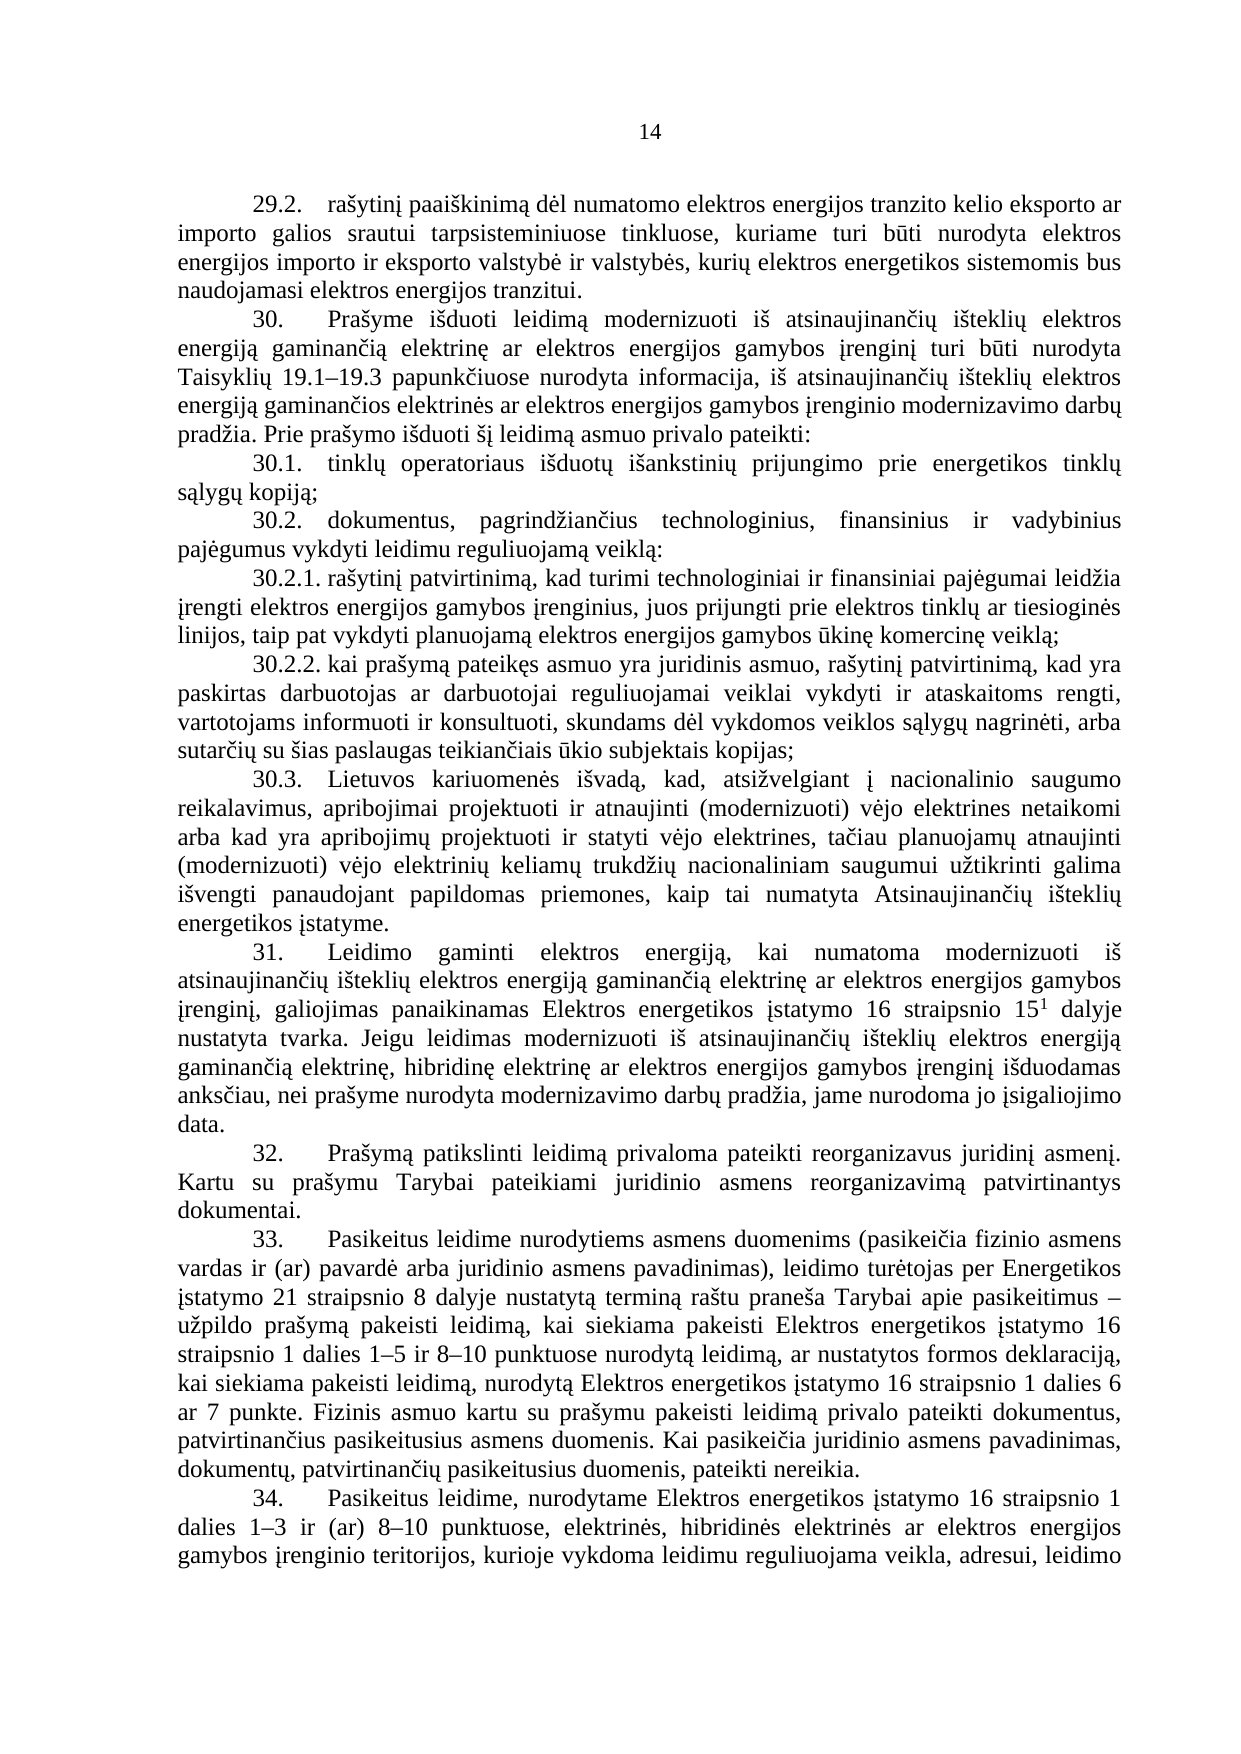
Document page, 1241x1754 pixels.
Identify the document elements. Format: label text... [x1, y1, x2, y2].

text 30. Prašyme išduoti leidimą modernizuoti iš atsinaujinančių išteklių elektros energiją gaminančią elektrinę ar elektros energijos gamybos įrenginį turi būti nurodyta Taisyklių 19.1–19.3 papunkčiuose nurodyta informacija, iš atsinaujinančių išteklių elektros energiją gaminančios elektrinės ar elektros energijos gamybos įrenginio modernizavimo darbų pradžia. Prie prašymo išduoti šį leidimą asmuo privalo pateikti: [177, 304, 1122, 448]
text 30.1. tinklų operatoriaus išduotų išankstinių prijungimo prie energetikos tinklų sąlygų kopiją; [177, 448, 1122, 506]
text 34. Pasikeitus leidime, nurodytame Elektros energetikos įstatymo 16 straipsnio 1 dalies 1–3 ir (ar) 8–10 punktuose, elektrinės, hibridinės elektrinės ar elektros energijos gamybos įrenginio teritorijos, kurioje vykdoma leidimu reguliuojama veikla, adresui, leidimo [177, 1483, 1122, 1569]
text 33. Pasikeitus leidime nurodytiems asmens duomenims (pasikeičia fizinio asmens vardas ir (ar) pavardė arba juridinio asmens pavadinimas), leidimo turėtojas per Energetikos įstatymo 21 straipsnio 8 dalyje nustatytą terminą raštu praneša Tarybai apie pasikeitimus – užpildo prašymą pakeisti leidimą, kai siekiama pakeisti Elektros energetikos įstatymo 16 straipsnio 1 dalies 1–5 ir 8–10 punktuose nurodytą leidimą, ar nustatytos formos deklaraciją, kai siekiama pakeisti leidimą, nurodytą Elektros energetikos įstatymo 16 straipsnio 1 dalies 6 ar 7 punkte. Fizinis asmuo kartu su prašymu pakeisti leidimą privalo pateikti dokumentus, patvirtinančius pasikeitusius asmens duomenis. Kai pasikeičia juridinio asmens pavadinimas, dokumentų, patvirtinančių pasikeitusius duomenis, pateikti nereikia. [177, 1224, 1122, 1483]
text 31. Leidimo gaminti elektros energiją, kai numatoma modernizuoti iš atsinaujinančių išteklių elektros energiją gaminančią elektrinę ar elektros energijos gamybos įrenginį, galiojimas panaikinamas Elektros energetikos įstatymo 16 straipsnio 151 dalyje nustatyta tvarka. Jeigu leidimas modernizuoti iš atsinaujinančių išteklių elektros energiją gaminančią elektrinę, hibridinę elektrinę ar elektros energijos gamybos įrenginį išduodamas anksčiau, nei prašyme nurodyta modernizavimo darbų pradžia, jame nurodoma jo įsigaliojimo data. [177, 937, 1122, 1138]
text 30.2. dokumentus, pagrindžiančius technologinius, finansinius ir vadybinius pajėgumus vykdyti leidimu reguliuojamą veiklą: [177, 506, 1122, 563]
text 30.2.1. rašytinį patvirtinimą, kad turimi technologiniai ir finansiniai pajėgumai leidžia įrengti elektros energijos gamybos įrenginius, juos prijungti prie elektros tinklų ar tiesioginės linijos, taip pat vykdyti planuojamą elektros energijos gamybos ūkinę komercinę veiklą; [177, 563, 1122, 649]
text 32. Prašymą patikslinti leidimą privaloma pateikti reorganizavus juridinį asmenį. Kartu su prašymu Tarybai pateikiami juridinio asmens reorganizavimą patvirtinantys dokumentai. [177, 1138, 1122, 1224]
text 30.3. Lietuvos kariuomenės išvadą, kad, atsižvelgiant į nacionalinio saugumo reikalavimus, apribojimai projektuoti ir atnaujinti (modernizuoti) vėjo elektrines netaikomi arba kad yra apribojimų projektuoti ir statyti vėjo elektrines, tačiau planuojamų atnaujinti (modernizuoti) vėjo elektrinių keliamų trukdžių nacionaliniam saugumui užtikrinti galima išvengti panaudojant papildomas priemones, kaip tai numatyta Atsinaujinančių išteklių energetikos įstatyme. [177, 764, 1122, 937]
text 29.2. rašytinį paaiškinimą dėl numatomo elektros energijos tranzito kelio eksporto ar importo galios srautui tarpsisteminiuose tinkluose, kuriame turi būti nurodyta elektros energijos importo ir eksporto valstybė ir valstybės, kurių elektros energetikos sistemomis bus naudojamasi elektros energijos tranzitui. [177, 189, 1122, 304]
text 30.2.2. kai prašymą pateikęs asmuo yra juridinis asmuo, rašytinį patvirtinimą, kad yra paskirtas darbuotojas ar darbuotojai reguliuojamai veiklai vykdyti ir ataskaitoms rengti, vartotojams informuoti ir konsultuoti, skundams dėl vykdomos veiklos sąlygų nagrinėti, arba sutarčių su šias paslaugas teikiančiais ūkio subjektais kopijas; [177, 649, 1122, 764]
